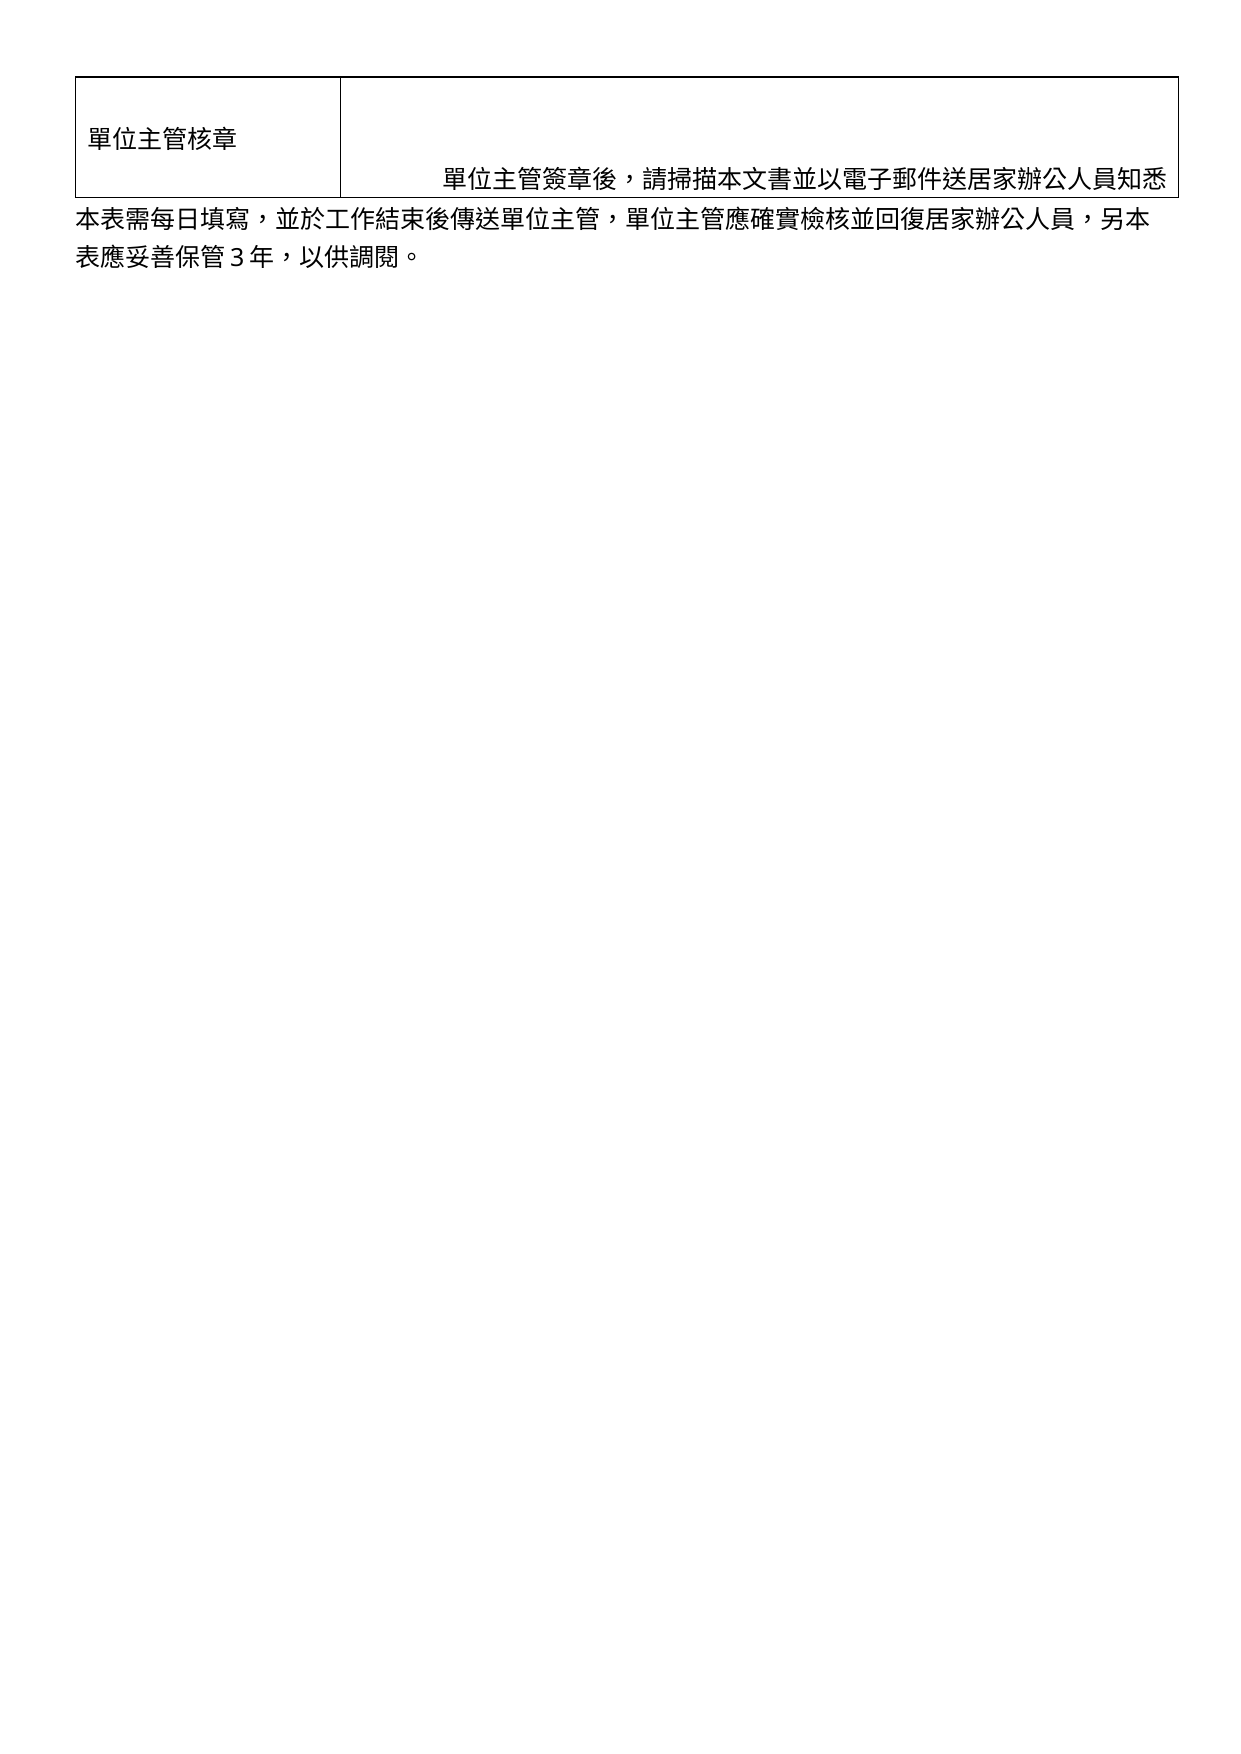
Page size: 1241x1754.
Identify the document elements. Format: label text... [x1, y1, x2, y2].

text 本表需每日填寫，並於工作結束後傳送單位主管，單位主管應確實檢核並回復居家辦公人員，另本表應妥善保管3年，以供調閱。 [75, 198, 1165, 274]
table_cell 單位主管核章 [76, 78, 340, 197]
table_cell 單位主管簽章後，請掃描本文書並以電子郵件送居家辦公人員知悉 [341, 78, 1178, 197]
